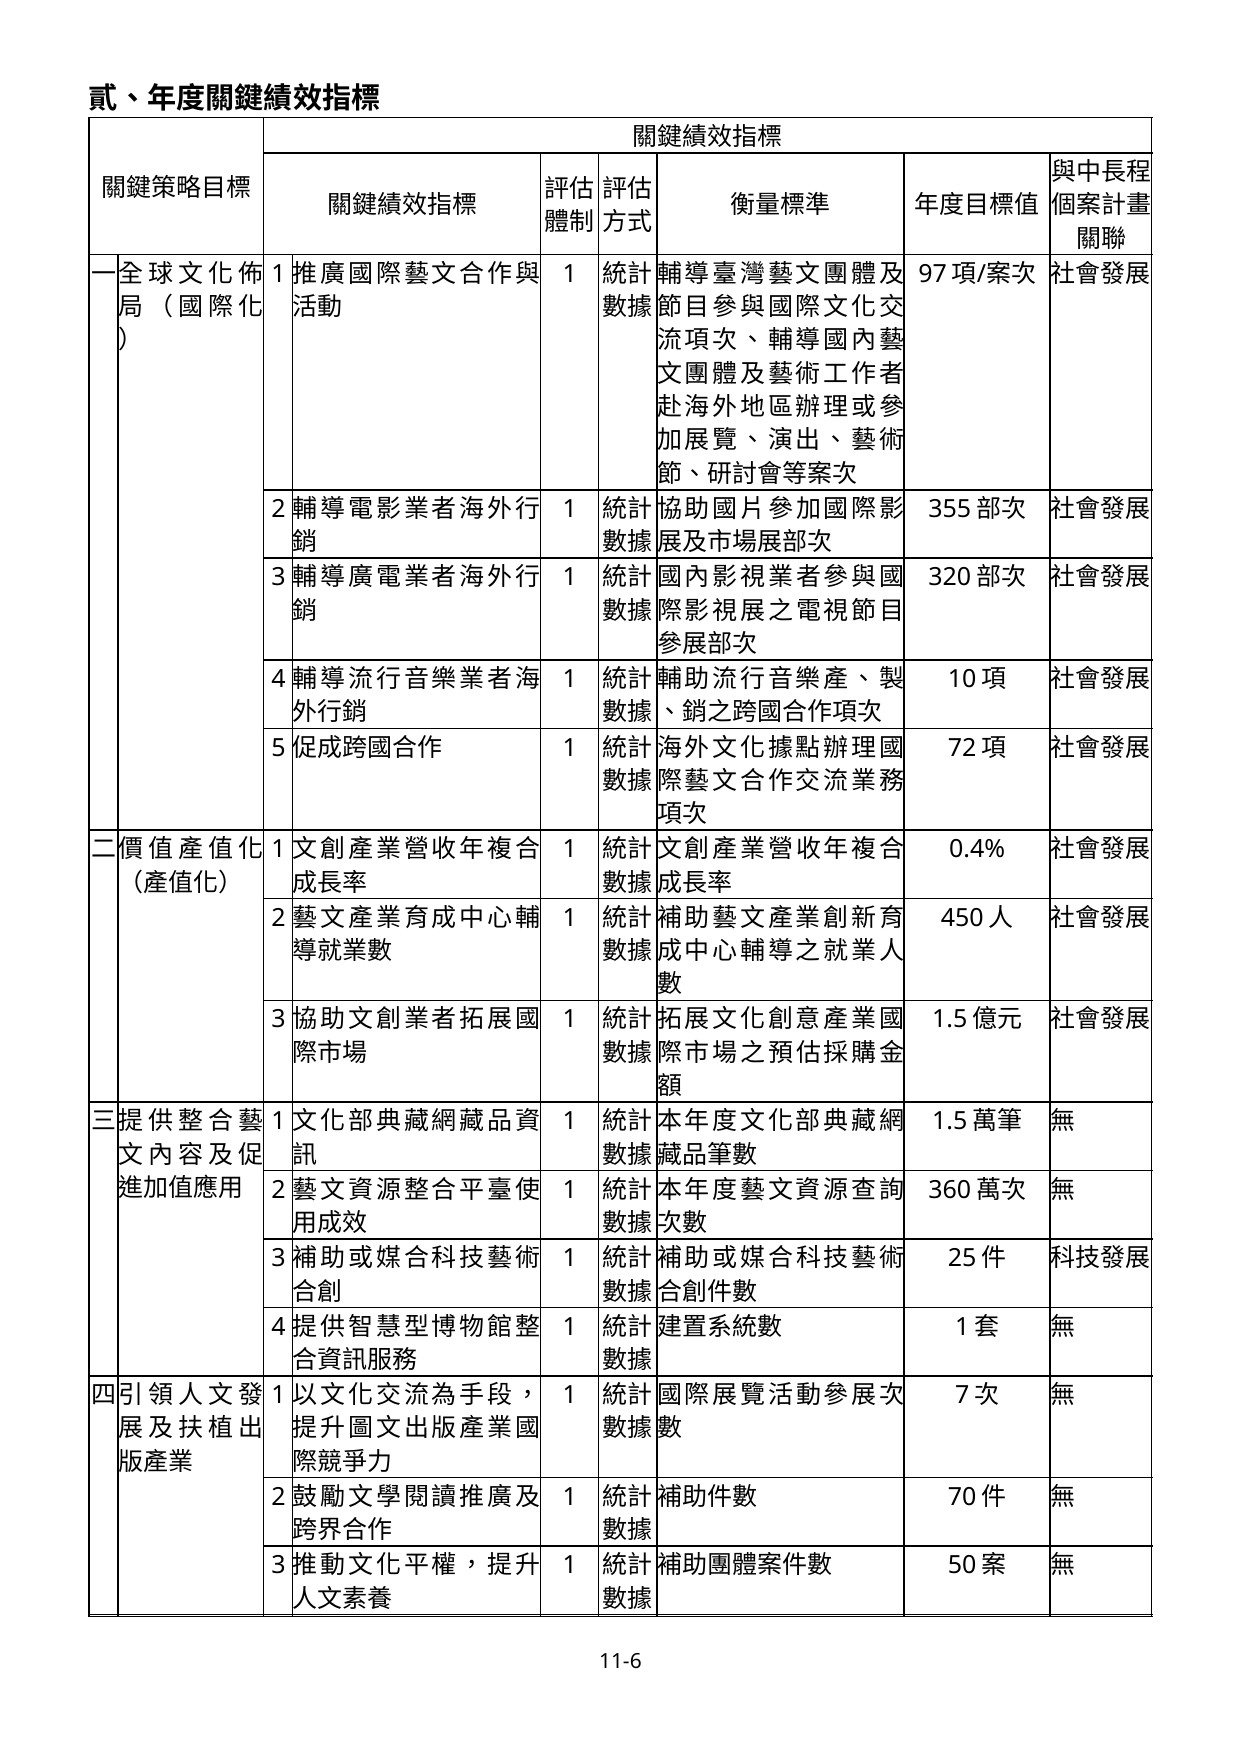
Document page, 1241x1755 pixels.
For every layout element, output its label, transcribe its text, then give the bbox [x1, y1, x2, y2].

table_cell 2 [264, 1478, 292, 1545]
table_cell 社會發展 [1051, 559, 1151, 659]
table_cell 輔導流行音樂業者海外行銷 [293, 661, 540, 727]
table_cell 1 [264, 1103, 292, 1170]
table_cell 文化部典藏網藏品資訊 [293, 1103, 540, 1170]
table_cell 3 [264, 1547, 292, 1614]
table_cell 文創產業營收年複合成長率 [293, 831, 540, 898]
table_cell 海外文化據點辦理國際藝文合作交流業務項次 [658, 729, 903, 829]
table_cell 提供智慧型博物館整合資訊服務 [293, 1308, 540, 1375]
table_cell 2 [264, 491, 292, 557]
table_cell 社會發展 [1051, 729, 1151, 829]
table_cell 輔導廣電業者海外行銷 [293, 559, 540, 659]
table_cell 1 [541, 899, 598, 999]
table_cell 7次 [905, 1377, 1049, 1477]
table_cell 統計數據 [599, 1478, 656, 1545]
table_cell 社會發展 [1051, 255, 1151, 489]
table_cell 文創產業營收年複合成長率 [658, 831, 903, 898]
table_cell 關鍵績效指標 [264, 154, 540, 254]
table_cell 無 [1051, 1547, 1151, 1614]
table_cell 25件 [905, 1240, 1049, 1307]
table_cell 推廣國際藝文合作與活動 [293, 255, 540, 489]
table_cell 2 [264, 1171, 292, 1238]
table_cell 3 [264, 559, 292, 659]
table_cell 320部次 [905, 559, 1049, 659]
table_cell 統計數據 [599, 1547, 656, 1614]
table_cell 1套 [905, 1308, 1049, 1375]
table_cell 二 [90, 831, 117, 1101]
table_cell 統計數據 [599, 559, 656, 659]
table_cell 統計數據 [599, 729, 656, 829]
table_cell 3 [264, 1001, 292, 1101]
table_cell 0.4% [905, 831, 1049, 898]
table_cell 協助文創業者拓展國際市場 [293, 1001, 540, 1101]
table_cell 1 [541, 831, 598, 898]
table_cell 450人 [905, 899, 1049, 999]
table_cell 統計數據 [599, 255, 656, 489]
table_cell 1 [264, 831, 292, 898]
table_cell 50案 [905, 1547, 1049, 1614]
table_cell 科技發展 [1051, 1240, 1151, 1307]
table_cell 補助藝文產業創新育成中心輔導之就業人數 [658, 899, 903, 999]
table_cell 藝文產業育成中心輔導就業數 [293, 899, 540, 999]
table_cell 社會發展 [1051, 899, 1151, 999]
table_cell 70件 [905, 1478, 1049, 1545]
table_cell 360萬次 [905, 1171, 1049, 1238]
table_cell 1 [541, 1171, 598, 1238]
table_cell 統計數據 [599, 1001, 656, 1101]
table_cell 1 [541, 1547, 598, 1614]
table_cell 國內影視業者參與國際影視展之電視節目參展部次 [658, 559, 903, 659]
table_cell 1 [264, 255, 292, 489]
table_cell 輔助流行音樂產、製、銷之跨國合作項次 [658, 661, 903, 727]
table_cell 2 [264, 899, 292, 999]
table_cell 拓展文化創意產業國際市場之預估採購金額 [658, 1001, 903, 1101]
table_cell 統計數據 [599, 661, 656, 727]
table_cell 無 [1051, 1478, 1151, 1545]
table_cell 1 [541, 491, 598, 557]
table_cell 以文化交流為手段，提升圖文出版產業國際競爭力 [293, 1377, 540, 1477]
table_cell 統計數據 [599, 1240, 656, 1307]
table_cell 統計數據 [599, 491, 656, 557]
table_cell 評估 方式 [599, 154, 656, 254]
table_cell 評估 體制 [541, 154, 598, 254]
table_cell 一 [90, 255, 117, 829]
table_cell 統計數據 [599, 1377, 656, 1477]
table_cell 社會發展 [1051, 661, 1151, 727]
table_cell 1 [264, 1377, 292, 1477]
table_cell 1.5億元 [905, 1001, 1049, 1101]
table_header 關鍵績效指標 [264, 118, 1151, 152]
table_header 關鍵策略目標 [90, 118, 263, 254]
table_cell 補助或媒合科技藝術合創件數 [658, 1240, 903, 1307]
table_cell 無 [1051, 1103, 1151, 1170]
table_cell 1.5萬筆 [905, 1103, 1049, 1170]
table_cell 72項 [905, 729, 1049, 829]
table_cell 355部次 [905, 491, 1049, 557]
table_cell 建置系統數 [658, 1308, 903, 1375]
table_cell 1 [541, 1308, 598, 1375]
table_cell 10項 [905, 661, 1049, 727]
table_cell 輔導臺灣藝文團體及節目參與國際文化交流項次、輔導國內藝文團體及藝術工作者赴海外地區辦理或參加展覽、演出、藝術節、研討會等案次 [658, 255, 903, 489]
table_cell 1 [541, 255, 598, 489]
table_cell 藝文資源整合平臺使用成效 [293, 1171, 540, 1238]
table_cell 協助國片參加國際影展及市場展部次 [658, 491, 903, 557]
table_cell 提供整合藝文內容及促進加值應用 [119, 1103, 263, 1375]
table_cell 輔導電影業者海外行銷 [293, 491, 540, 557]
table_cell 無 [1051, 1308, 1151, 1375]
table_cell 本年度藝文資源查詢次數 [658, 1171, 903, 1238]
table_cell 3 [264, 1240, 292, 1307]
table_cell 促成跨國合作 [293, 729, 540, 829]
table_cell 年度目標值 [905, 154, 1049, 254]
table_cell 1 [541, 1478, 598, 1545]
table_cell 1 [541, 729, 598, 829]
table_cell 補助團體案件數 [658, 1547, 903, 1614]
text 貳、年度關鍵績效指標 [89, 75, 1152, 117]
table_cell 統計數據 [599, 1171, 656, 1238]
table_cell 補助或媒合科技藝術合創 [293, 1240, 540, 1307]
table_cell 統計數據 [599, 1308, 656, 1375]
table_cell 1 [541, 661, 598, 727]
table_cell 引領人文發展及扶植出版產業 [119, 1377, 263, 1614]
table_cell 推動文化平權，提升人文素養 [293, 1547, 540, 1614]
table_cell 4 [264, 661, 292, 727]
table_cell 四 [90, 1377, 117, 1614]
table_cell 三 [90, 1103, 117, 1375]
table_cell 無 [1051, 1171, 1151, 1238]
table_cell 社會發展 [1051, 831, 1151, 898]
table_cell 衡量標準 [658, 154, 903, 254]
table_cell 統計數據 [599, 899, 656, 999]
table_cell 1 [541, 1001, 598, 1101]
table_cell 價值產值化（產值化） [119, 831, 263, 1101]
table_cell 5 [264, 729, 292, 829]
table_cell 4 [264, 1308, 292, 1375]
table_cell 1 [541, 1377, 598, 1477]
table_cell 1 [541, 1240, 598, 1307]
table_cell 統計數據 [599, 831, 656, 898]
table_cell 補助件數 [658, 1478, 903, 1545]
table_cell 社會發展 [1051, 1001, 1151, 1101]
table_cell 1 [541, 559, 598, 659]
table_cell 與中長程個案計畫關聯 [1051, 154, 1151, 254]
table_cell 1 [541, 1103, 598, 1170]
table_cell 國際展覽活動參展次數 [658, 1377, 903, 1477]
table_cell 97項/案次 [905, 255, 1049, 489]
table_cell 社會發展 [1051, 491, 1151, 557]
table_cell 本年度文化部典藏網藏品筆數 [658, 1103, 903, 1170]
table_cell 鼓勵文學閱讀推廣及跨界合作 [293, 1478, 540, 1545]
table_cell 無 [1051, 1377, 1151, 1477]
table_cell 全球文化佈局（國際化） [119, 255, 263, 829]
table_cell 統計數據 [599, 1103, 656, 1170]
